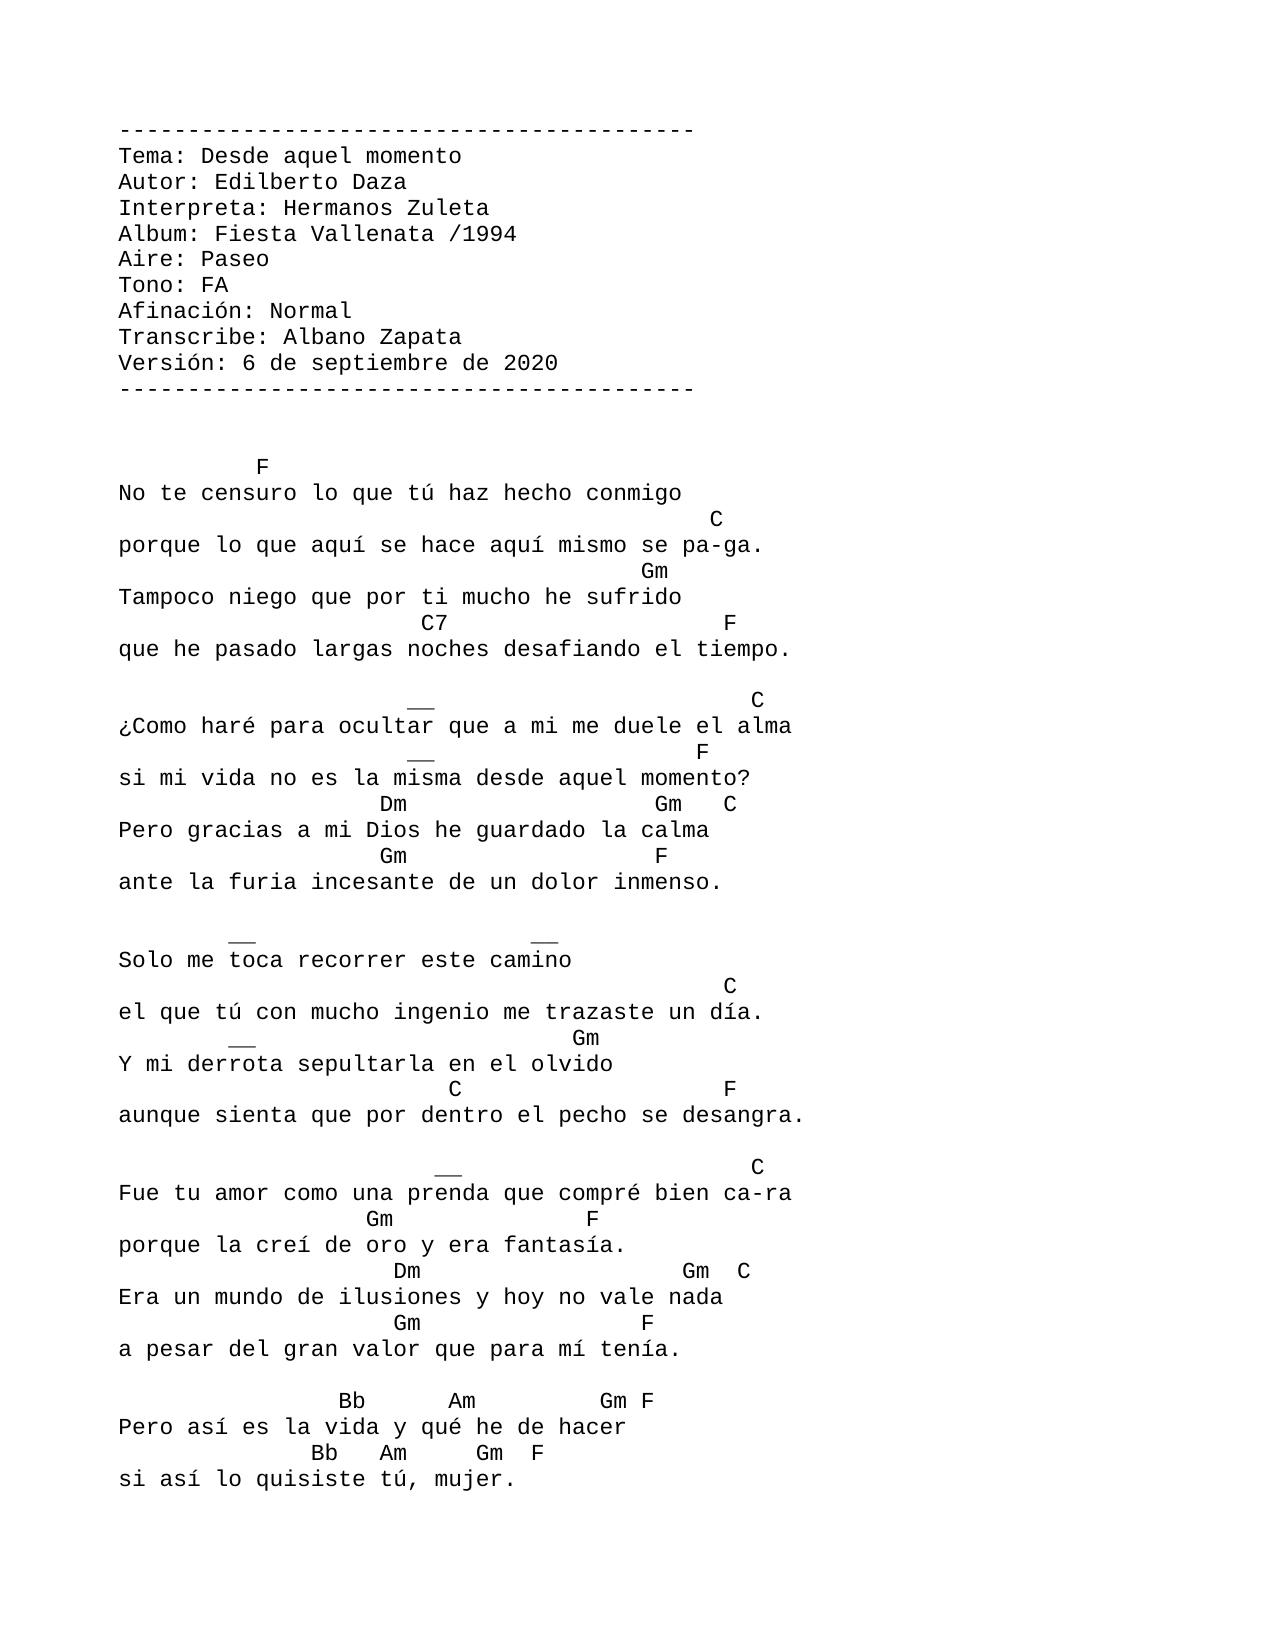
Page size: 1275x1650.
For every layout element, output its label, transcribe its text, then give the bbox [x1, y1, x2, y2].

text No te censuro lo que tú haz hecho conmigo [118, 481, 1157, 507]
text si así lo quisiste tú, mujer. [118, 1467, 1157, 1493]
text Dm Gm C [118, 1259, 1157, 1285]
text __ C [118, 689, 1157, 715]
text Pero así es la vida y qué he de hacer [118, 1415, 1157, 1441]
text C F [118, 1078, 1157, 1104]
text Gm F [118, 1207, 1157, 1233]
text si mi vida no es la misma desde aquel momento? [118, 767, 1157, 792]
text __ C [118, 1156, 1157, 1182]
text porque la creí de oro y era fantasía. [118, 1233, 1157, 1259]
text Transcribe: Albano Zapata [118, 326, 1157, 352]
text Autor: Edilberto Daza [118, 170, 1157, 196]
text Tono: FA [118, 274, 1157, 300]
text __ __ [118, 922, 1157, 948]
text a pesar del gran valor que para mí tenía. [118, 1337, 1157, 1363]
text Pero gracias a mi Dios he guardado la calma [118, 818, 1157, 844]
text Aire: Paseo [118, 248, 1157, 274]
text Bb Am Gm F [118, 1441, 1157, 1467]
text __ Gm [118, 1026, 1157, 1052]
text Gm F [118, 844, 1157, 870]
text Album: Fiesta Vallenata /1994 [118, 222, 1157, 248]
text Tema: Desde aquel momento [118, 144, 1157, 170]
text Solo me toca recorrer este camino [118, 948, 1157, 974]
text el que tú con mucho ingenio me trazaste un día. [118, 1000, 1157, 1026]
text que he pasado largas noches desafiando el tiempo. [118, 637, 1157, 663]
text porque lo que aquí se hace aquí mismo se pa-ga. [118, 533, 1157, 559]
text Fue tu amor como una prenda que compré bien ca-ra [118, 1182, 1157, 1207]
text ante la furia incesante de un dolor inmenso. [118, 870, 1157, 896]
text Afinación: Normal [118, 300, 1157, 326]
text C [118, 507, 1157, 533]
text Bb Am Gm F [118, 1389, 1157, 1415]
text Tampoco niego que por ti mucho he sufrido [118, 585, 1157, 611]
text Dm Gm C [118, 792, 1157, 818]
text Era un mundo de ilusiones y hoy no vale nada [118, 1285, 1157, 1311]
text aunque sienta que por dentro el pecho se desangra. [118, 1104, 1157, 1130]
text Interpreta: Hermanos Zuleta [118, 196, 1157, 222]
text Gm [118, 559, 1157, 585]
text C [118, 974, 1157, 1000]
text ¿Como haré para ocultar que a mi me duele el alma [118, 715, 1157, 741]
text ------------------------------------------ [118, 118, 1157, 144]
text C7 F [118, 611, 1157, 637]
text Versión: 6 de septiembre de 2020 [118, 352, 1157, 377]
text __ F [118, 741, 1157, 767]
text Gm F [118, 1311, 1157, 1337]
text F [118, 455, 1157, 481]
text Y mi derrota sepultarla en el olvido [118, 1052, 1157, 1078]
text ------------------------------------------ [118, 377, 1157, 403]
